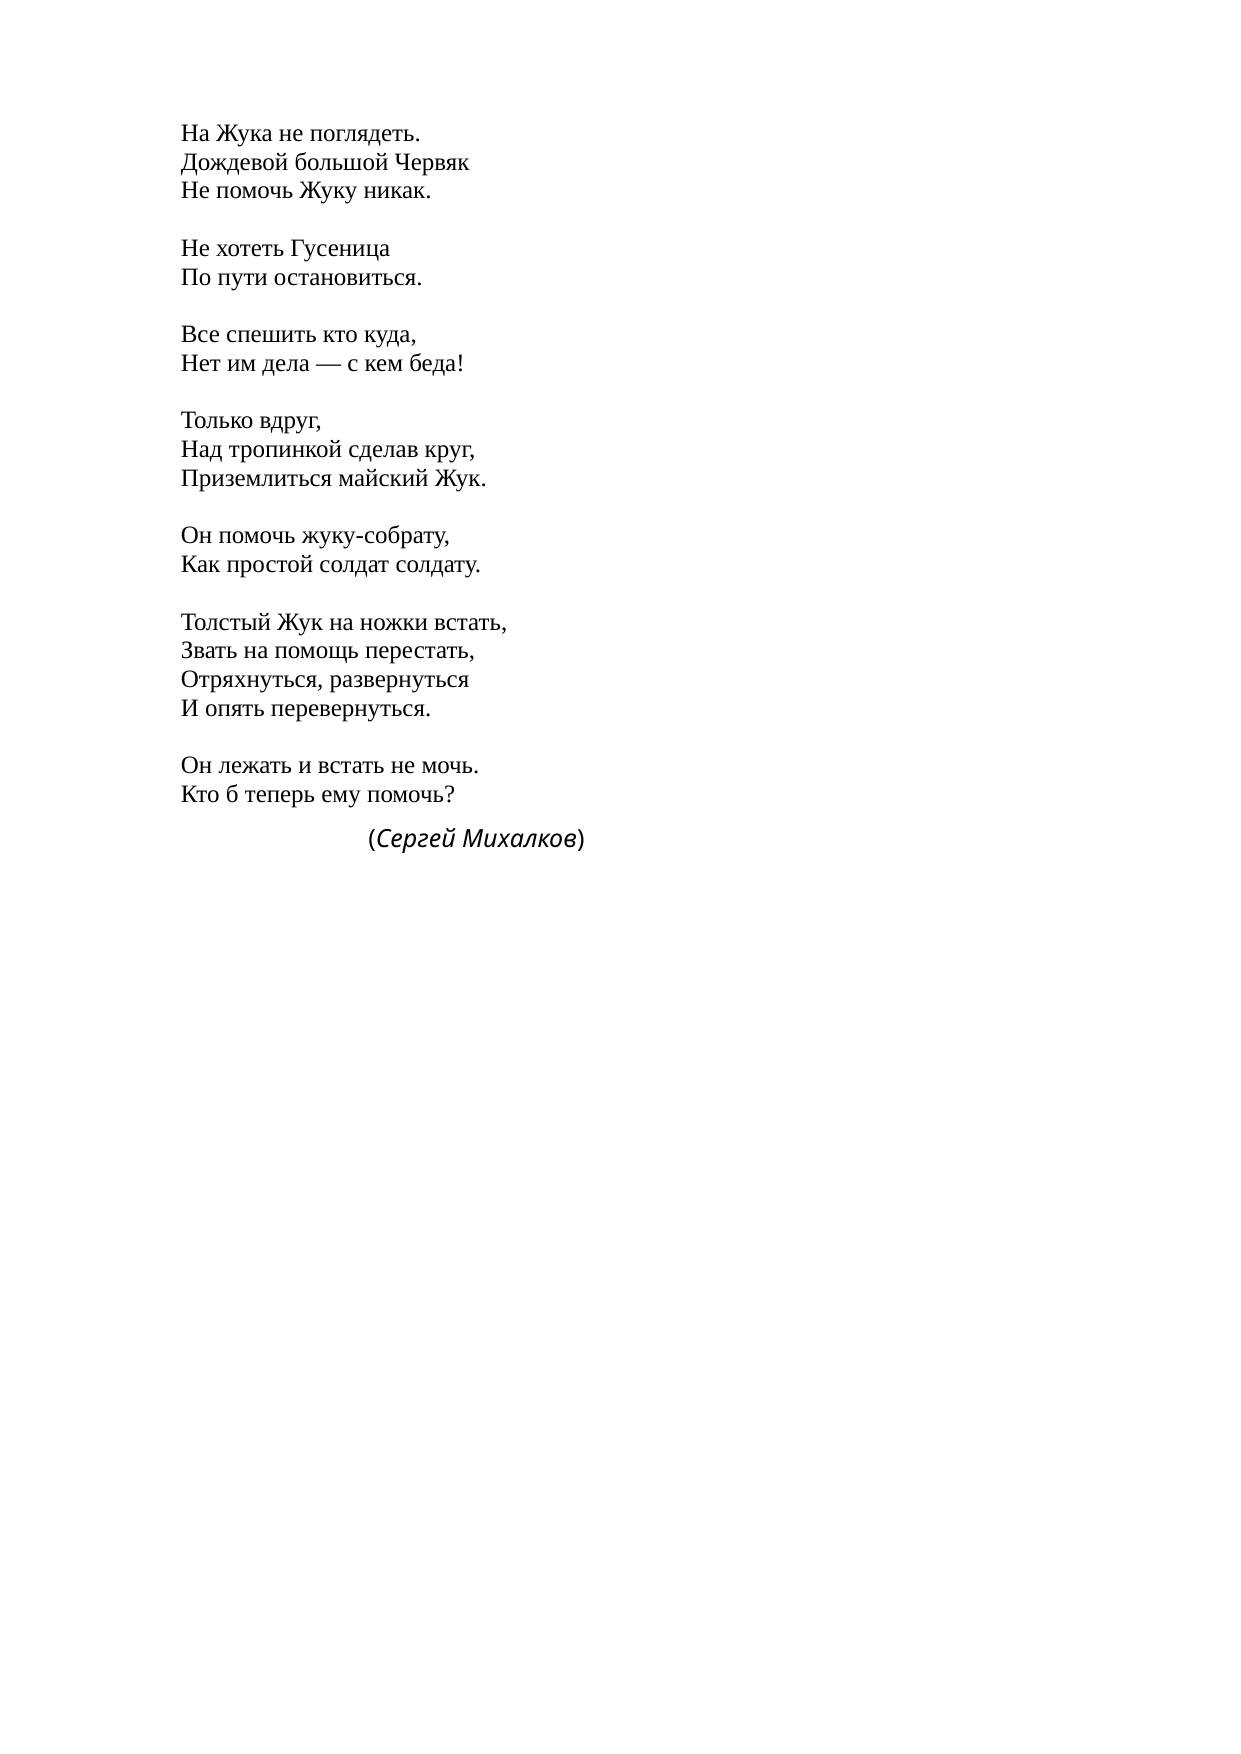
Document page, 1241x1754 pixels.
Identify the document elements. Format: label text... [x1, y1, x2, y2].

table_header [264, 1161, 273, 1196]
text (Сергей Михалков) [368, 821, 1122, 855]
table_header [118, 1161, 264, 1196]
text На Жука не поглядеть. Дождевой большой Червяк Не помочь Жуку никак. Не хотеть Гусеница По пути остановиться. Все спешить кто куда, Нет им дела — с кем беда! Только вдруг, Над тропинкой сделав круг, Приземлиться майский Жук. Он помочь жуку-собрату, Как простой солдат солдату. Толстый Жук на ножки встать, Звать на помощь перестать, Отряхнуться, развернуться И опять перевернуться. Он лежать и встать не мочь. Кто б теперь ему помочь? [181, 118, 1122, 808]
